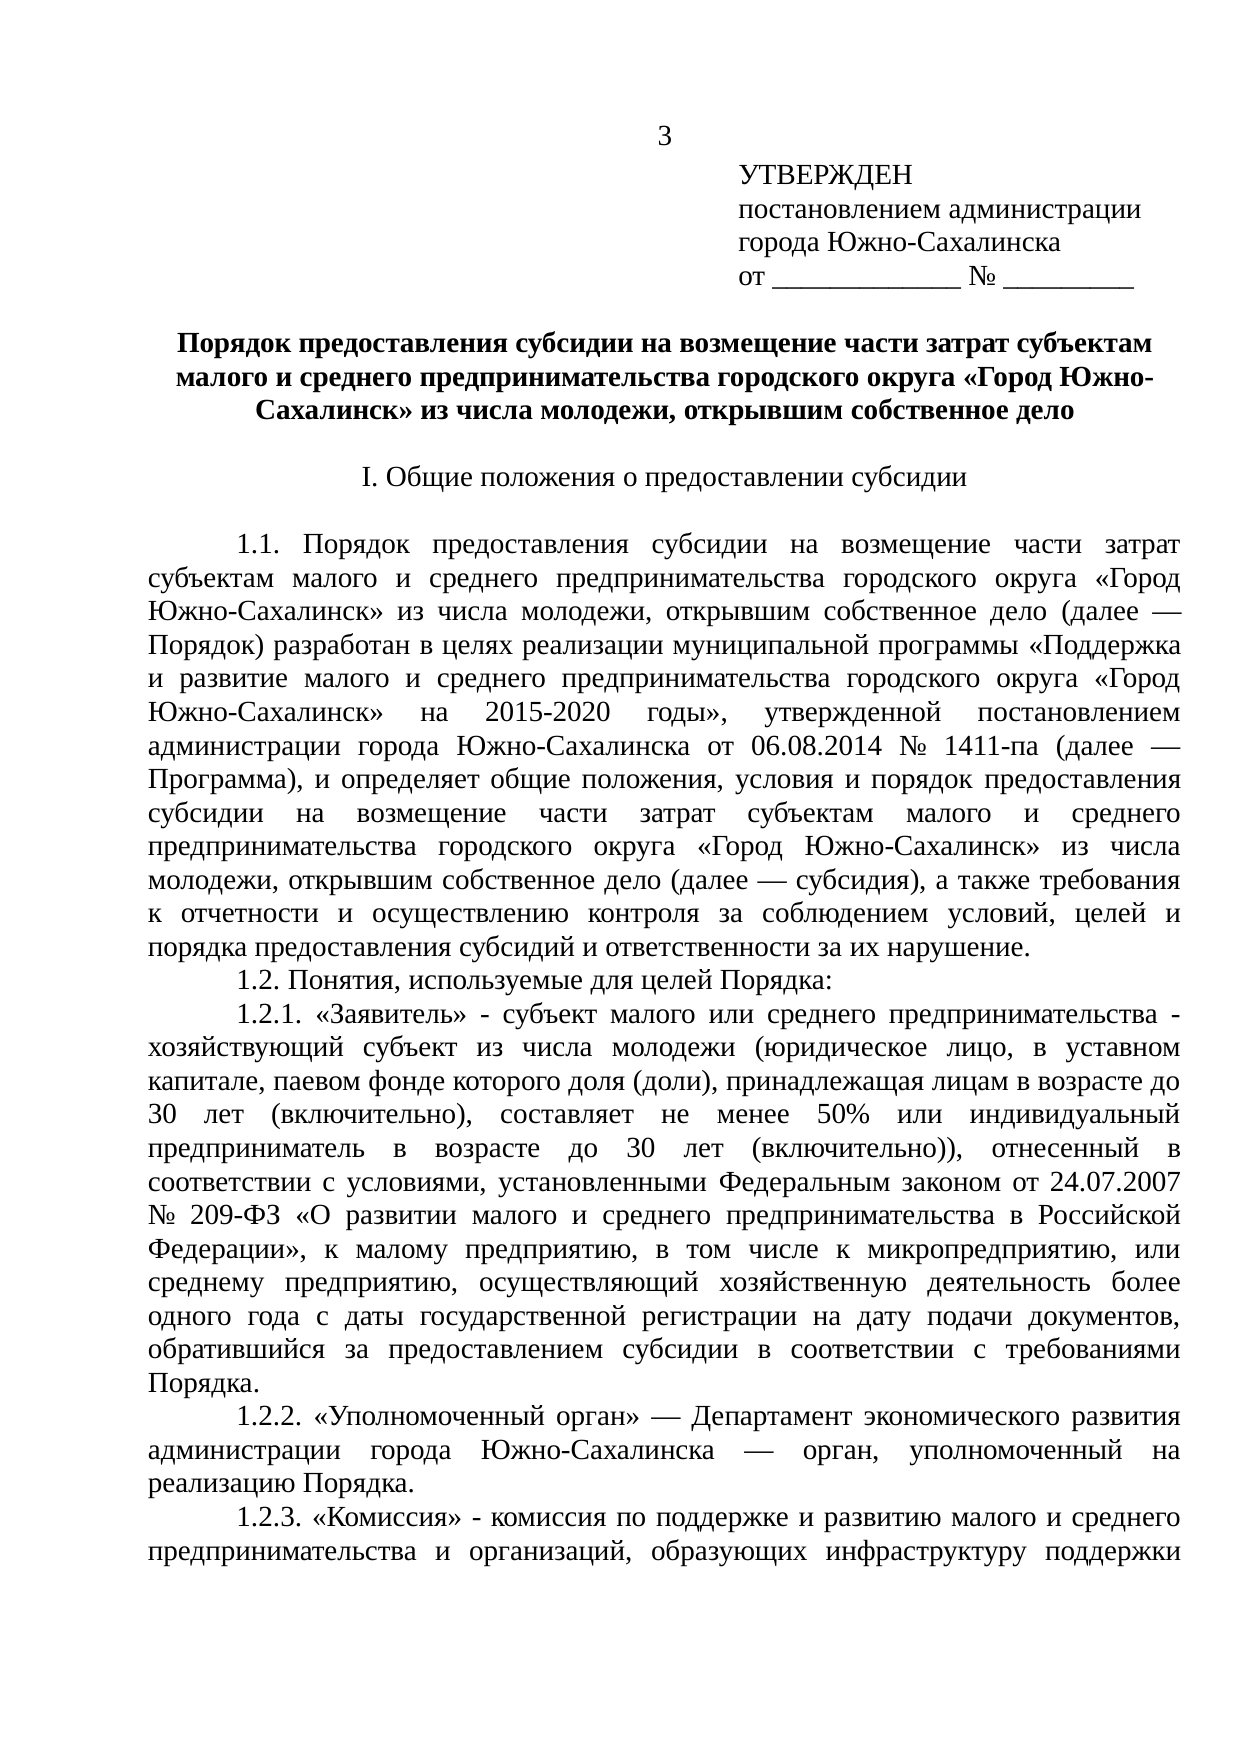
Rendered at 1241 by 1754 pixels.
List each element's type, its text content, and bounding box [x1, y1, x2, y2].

text 1.2. Понятия, используемые для целей Порядка: [148, 963, 1181, 996]
list от _____________ № _________ [738, 258, 1181, 292]
text 1.2.3. «Комиссия» - комиссия по поддержке и развитию малого и среднего предпринимательства и организаций, образующих инфраструктуру поддержки [148, 1499, 1181, 1566]
text I. Общие положения о предоставлении субсидии [148, 459, 1181, 493]
text 1.2.1. «Заявитель» - субъект малого или среднего предпринимательства - хозяйствующий субъект из числа молодежи (юридическое лицо, в уставном капитале, паевом фонде которого доля (доли), принадлежащая лицам в возрасте до 30 лет (включительно), составляет не менее 50% или индивидуальный предприниматель в возрасте до 30 лет (включительно)), отнесенный в соответствии с условиями, установленными Федеральным законом от 24.07.2007 № 209-ФЗ «О развитии малого и среднего предпринимательства в Российской Федерации», к малому предприятию, в том числе к микропредприятию, или среднему предприятию, осуществляющий хозяйственную деятельность более одного года с даты государственной регистрации на дату подачи документов, обратившийся за предоставлением субсидии в соответствии с требованиями Порядка. [148, 996, 1181, 1399]
list УТВЕРЖДЕН [738, 158, 1181, 191]
list постановлением администрации [738, 191, 1181, 225]
text 1.1. Порядок предоставления субсидии на возмещение части затрат субъектам малого и среднего предпринимательства городского округа «Город Южно-Сахалинск» из числа молодежи, открывшим собственное дело (далее — Порядок) разработан в целях реализации муниципальной программы «Поддержка и развитие малого и среднего предпринимательства городского округа «Город Южно-Сахалинск» на 2015-2020 годы», утвержденной постановлением администрации города Южно-Сахалинска от 06.08.2014 № 1411-па (далее — Программа), и определяет общие положения, условия и порядок предоставления субсидии на возмещение части затрат субъектам малого и среднего предпринимательства городского округа «Город Южно-Сахалинск» из числа молодежи, открывшим собственное дело (далее — субсидия), а также требования к отчетности и осуществлению контроля за соблюдением условий, целей и порядка предоставления субсидий и ответственности за их нарушение. [148, 527, 1181, 963]
text Порядок предоставления субсидии на возмещение части затрат субъектам малого и среднего предпринимательства городского округа «Город Южно-Сахалинск» из числа молодежи, открывшим собственное дело [149, 325, 1181, 426]
text 1.2.2. «Уполномоченный орган» — Департамент экономического развития администрации города Южно-Сахалинска — орган, уполномоченный на реализацию Порядка. [148, 1399, 1181, 1499]
list города Южно-Сахалинска [738, 225, 1181, 258]
